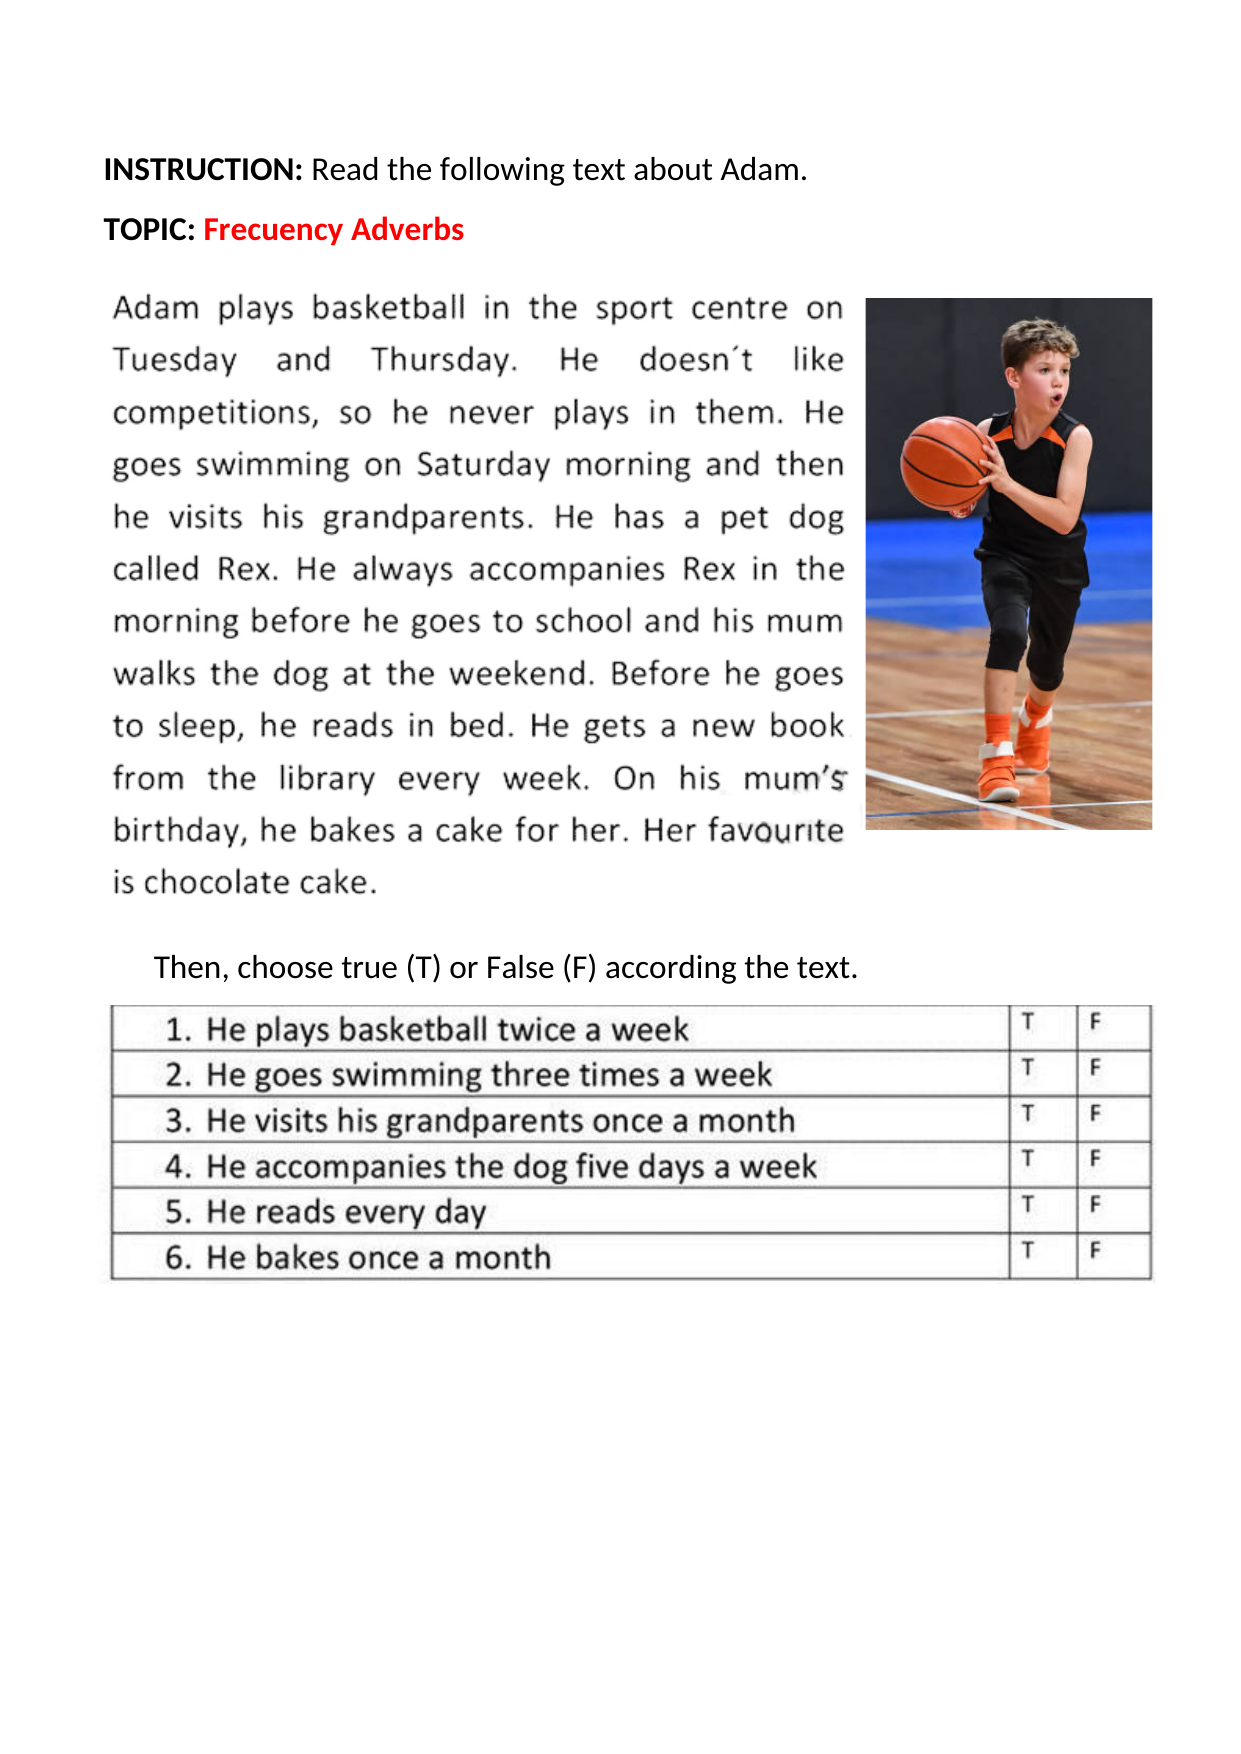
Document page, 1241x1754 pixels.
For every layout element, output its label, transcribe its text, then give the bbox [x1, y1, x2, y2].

text Then, choose true (T) or False (F) according the text. [153, 946, 1048, 986]
text INSTRUCTION: Read the following text about Adam. [103, 148, 1063, 188]
text TOPIC: Frecuency Adverbs [103, 208, 1063, 248]
